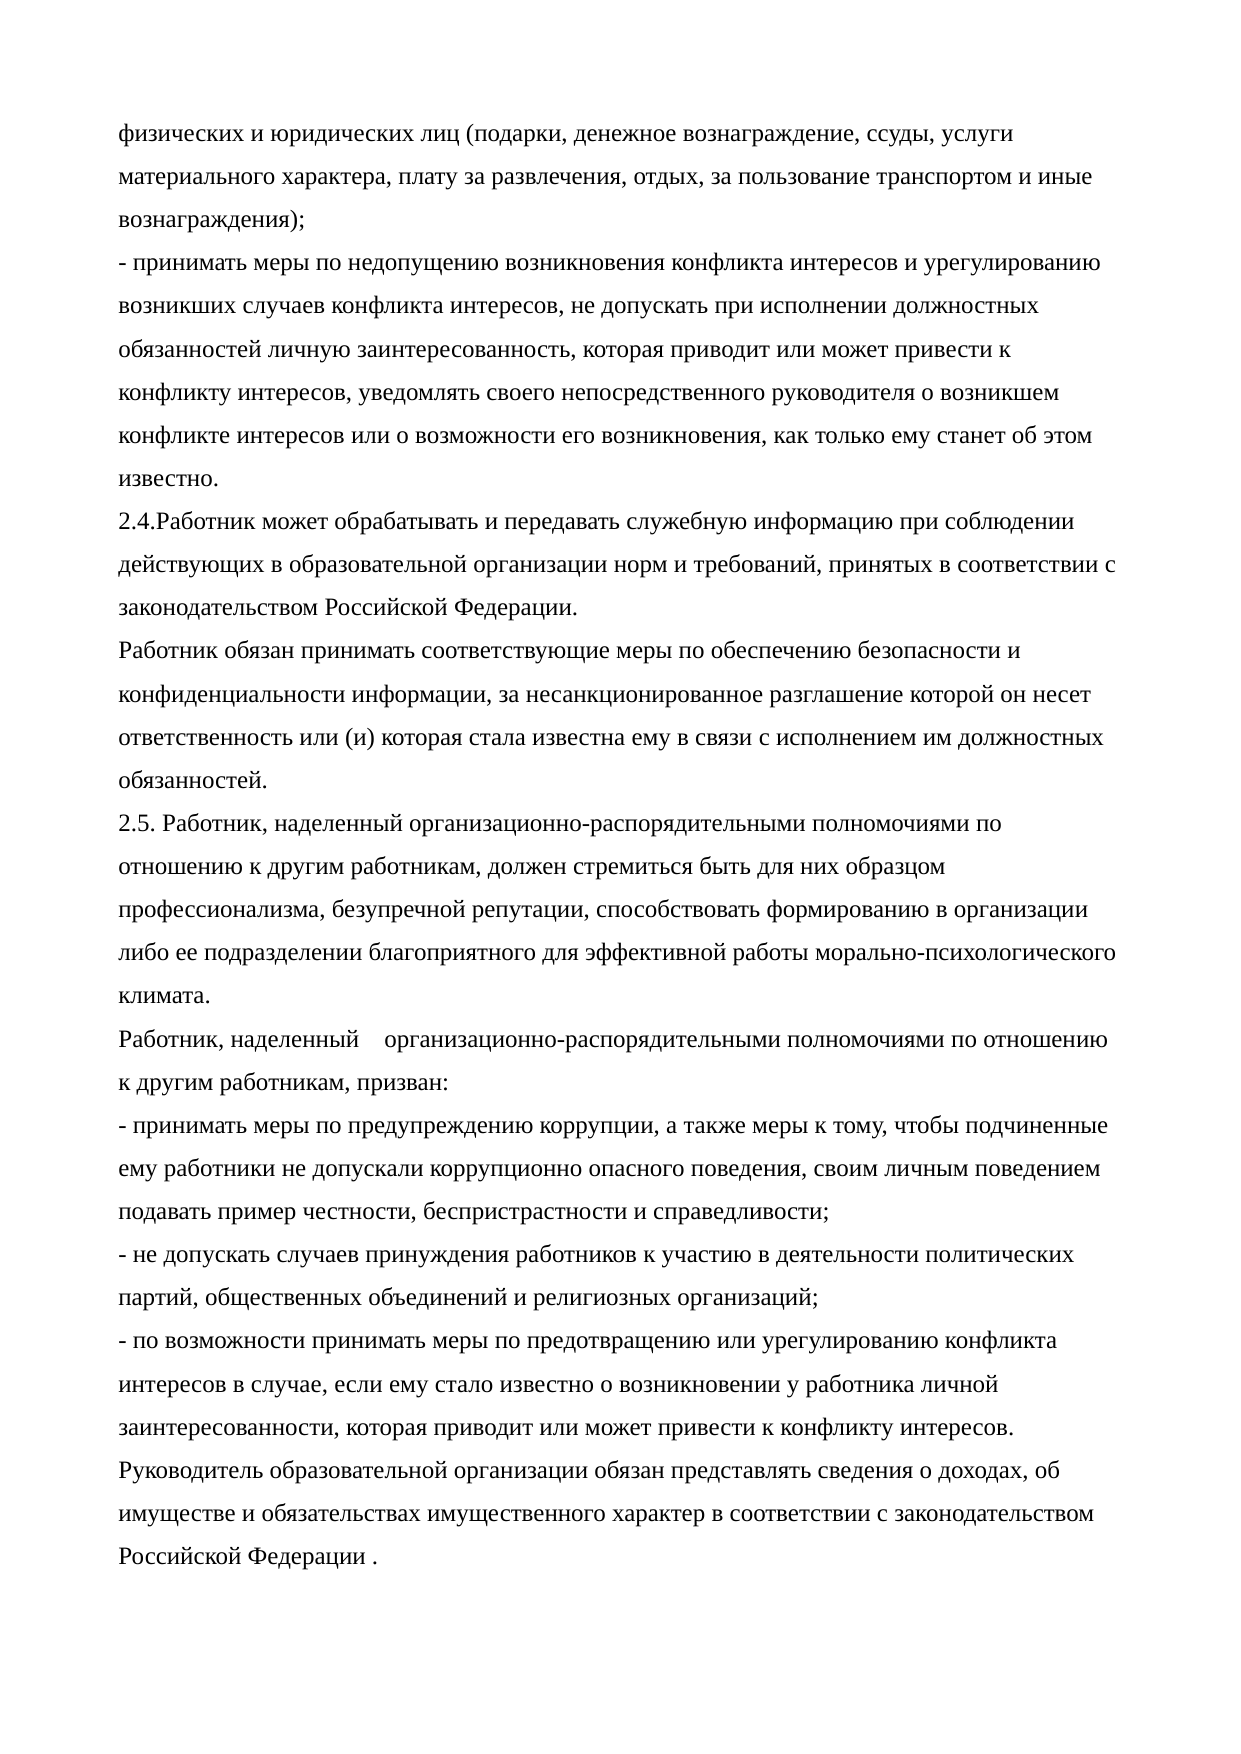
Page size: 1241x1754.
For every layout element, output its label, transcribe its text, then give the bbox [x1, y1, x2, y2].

text физических и юридических лиц (подарки, денежное вознаграждение, ссуды, услуги материального характера, плату за развлечения, отдых, за пользование транспортом и иные вознаграждения); - принимать меры по недопущению возникновения конфликта интересов и урегулированию возникших случаев конфликта интересов, не допускать при исполнении должностных обязанностей личную заинтересованность, которая приводит или может привести к конфликту интересов, уведомлять своего непосредственного руководителя о возникшем конфликте интересов или о возможности его возникновения, как только ему станет об этом известно. 2.4.Работник может обрабатывать и передавать служебную информацию при соблюдении действующих в образовательной организации норм и требований, принятых в соответствии с законодательством Российской Федерации. Работник обязан принимать соответствующие меры по обеспечению безопасности и конфиденциальности информации, за несанкционированное разглашение которой он несет ответственность или (и) которая стала известна ему в связи с исполнением им должностных обязанностей. 2.5. Работник, наделенный организационно-распорядительными полномочиями по отношению к другим работникам, должен стремиться быть для них образцом профессионализма, безупречной репутации, способствовать формированию в организации либо ее подразделении благоприятного для эффективной работы морально-психологического климата. Работник, наделенный организационно-распорядительными полномочиями по отношению к другим работникам, призван: - принимать меры по предупреждению коррупции, а также меры к тому, чтобы подчиненные ему работники не допускали коррупционно опасного поведения, своим личным поведением подавать пример честности, беспристрастности и справедливости; - не допускать случаев принуждения работников к участию в деятельности политических партий, общественных объединений и религиозных организаций; - по возможности принимать меры по предотвращению или урегулированию конфликта интересов в случае, если ему стало известно о возникновении у работника личной заинтересованности, которая приводит или может привести к конфликту интересов. Руководитель образовательной организации обязан представлять сведения о доходах, об имуществе и обязательствах имущественного характер в соответствии с законодательством Российской Федерации . [118, 118, 1122, 1570]
